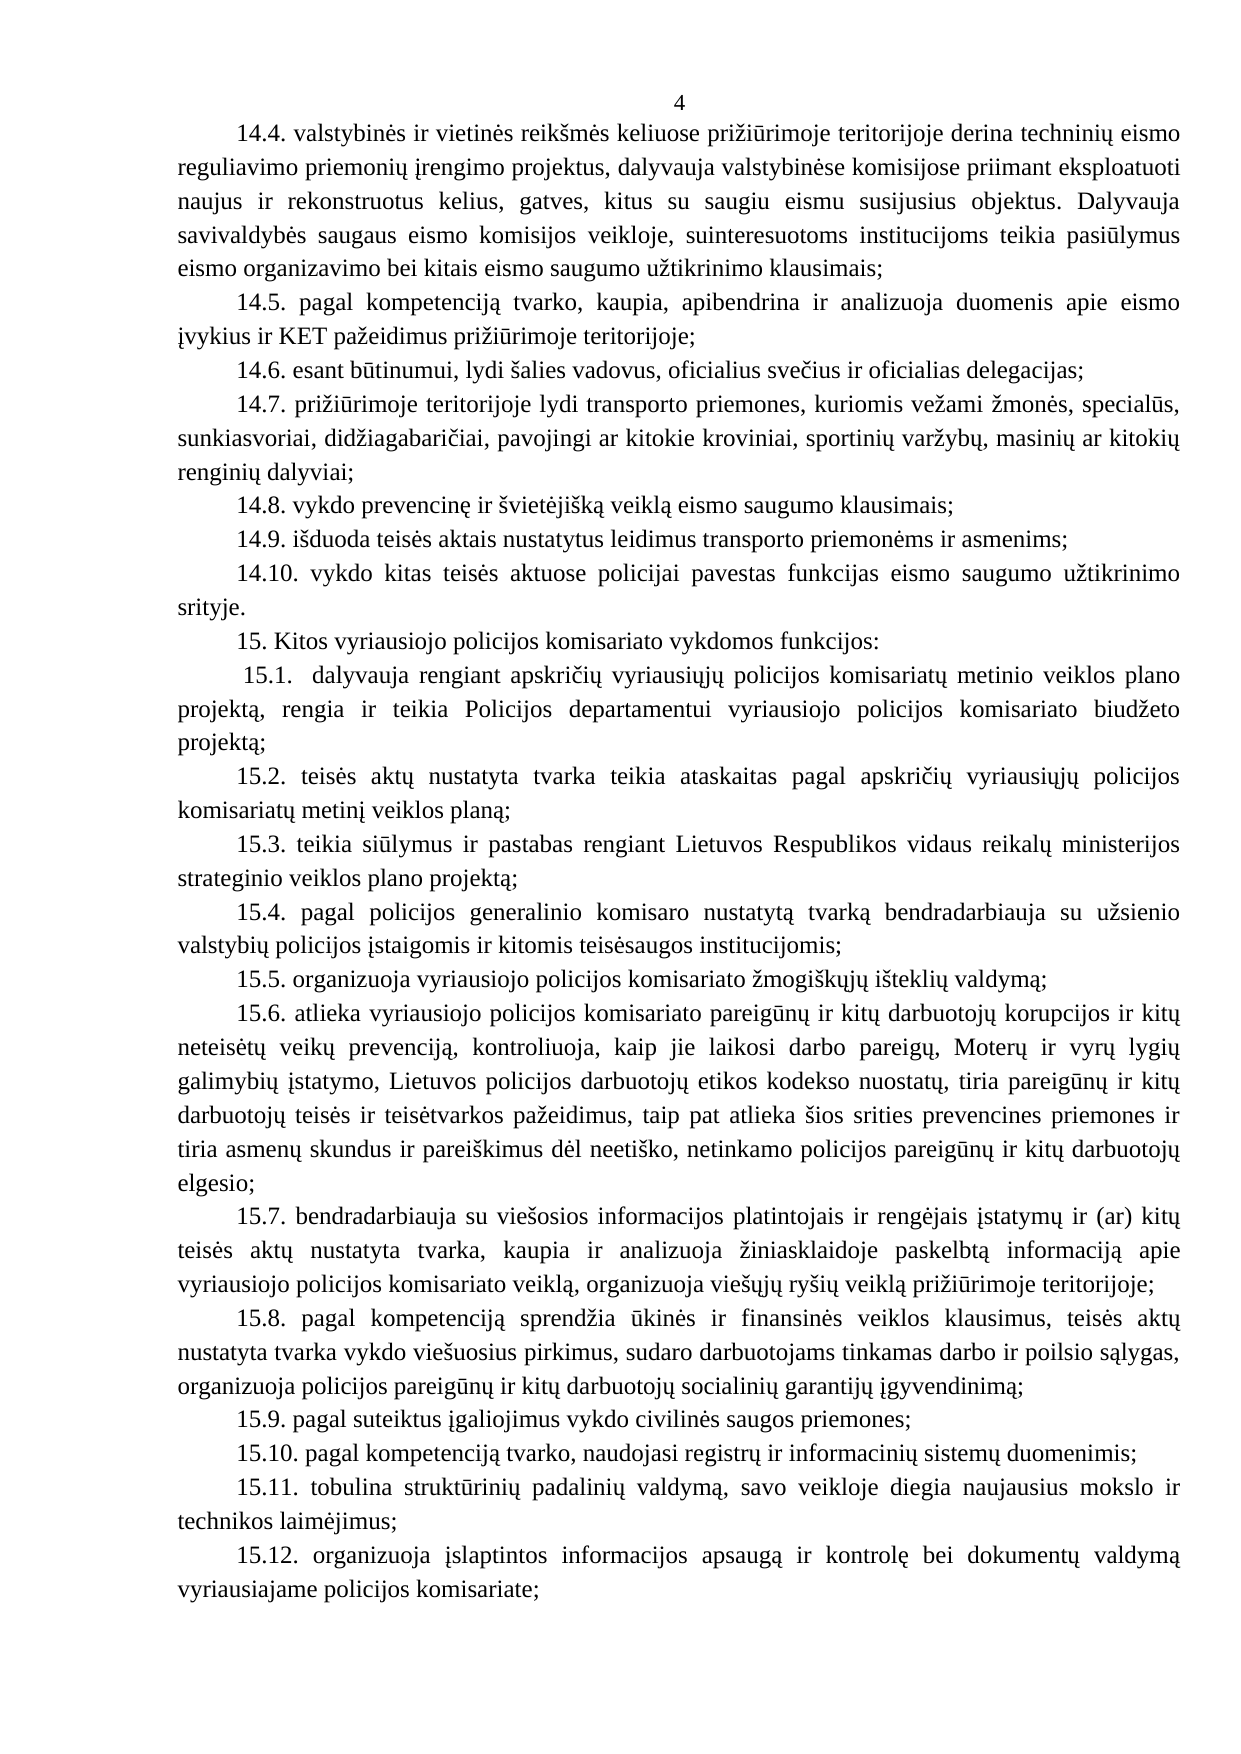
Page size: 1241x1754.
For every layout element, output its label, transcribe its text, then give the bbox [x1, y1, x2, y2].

text 15.8. pagal kompetenciją sprendžia ūkinės ir finansinės veiklos klausimus, teisės aktų nustatyta tvarka vykdo viešuosius pirkimus, sudaro darbuotojams tinkamas darbo ir poilsio sąlygas, organizuoja policijos pareigūnų ir kitų darbuotojų socialinių garantijų įgyvendinimą; [177, 1303, 1181, 1399]
text 14.7. prižiūrimoje teritorijoje lydi transporto priemones, kuriomis vežami žmonės, specialūs, sunkiasvoriai, didžiagabaričiai, pavojingi ar kitokie kroviniai, sportinių varžybų, masinių ar kitokių renginių dalyviai; [177, 389, 1181, 485]
text 14.8. vykdo prevencinę ir švietėjišką veiklą eismo saugumo klausimais; [177, 491, 1181, 519]
text 14.9. išduoda teisės aktais nustatytus leidimus transporto priemonėms ir asmenims; [177, 524, 1181, 553]
text 15.12. organizuoja įslaptintos informacijos apsaugą ir kontrolę bei dokumentų valdymą vyriausiajame policijos komisariate; [177, 1540, 1181, 1603]
text 15. Kitos vyriausiojo policijos komisariato vykdomos funkcijos: [177, 626, 1181, 655]
text 15.3. teikia siūlymus ir pastabas rengiant Lietuvos Respublikos vidaus reikalų ministerijos strateginio veiklos plano projektą; [177, 829, 1181, 892]
text 15.4. pagal policijos generalinio komisaro nustatytą tvarką bendradarbiauja su užsienio valstybių policijos įstaigomis ir kitomis teisėsaugos institucijomis; [177, 897, 1181, 959]
text 15.5. organizuoja vyriausiojo policijos komisariato žmogiškųjų išteklių valdymą; [177, 964, 1181, 993]
text 15.6. atlieka vyriausiojo policijos komisariato pareigūnų ir kitų darbuotojų korupcijos ir kitų neteisėtų veikų prevenciją, kontroliuoja, kaip jie laikosi darbo pareigų, Moterų ir vyrų lygių galimybių įstatymo, Lietuvos policijos darbuotojų etikos kodekso nuostatų, tiria pareigūnų ir kitų darbuotojų teisės ir teisėtvarkos pažeidimus, taip pat atlieka šios srities prevencines priemones ir tiria asmenų skundus ir pareiškimus dėl neetiško, netinkamo policijos pareigūnų ir kitų darbuotojų elgesio; [177, 998, 1181, 1196]
text 15.9. pagal suteiktus įgaliojimus vykdo civilinės saugos priemones; [177, 1404, 1181, 1433]
text 14.6. esant būtinumui, lydi šalies vadovus, oficialius svečius ir oficialias delegacijas; [177, 355, 1181, 384]
text 15.10. pagal kompetenciją tvarko, naudojasi registrų ir informacinių sistemų duomenimis; [177, 1438, 1181, 1467]
text 15.11. tobulina struktūrinių padalinių valdymą, savo veikloje diegia naujausius mokslo ir technikos laimėjimus; [177, 1472, 1181, 1535]
text 14.10. vykdo kitas teisės aktuose policijai pavestas funkcijas eismo saugumo užtikrinimo srityje. [177, 558, 1181, 621]
text 15.7. bendradarbiauja su viešosios informacijos platintojais ir rengėjais įstatymų ir (ar) kitų teisės aktų nustatyta tvarka, kaupia ir analizuoja žiniasklaidoje paskelbtą informaciją apie vyriausiojo policijos komisariato veiklą, organizuoja viešųjų ryšių veiklą prižiūrimoje teritorijoje; [177, 1201, 1181, 1298]
text 15.2. teisės aktų nustatyta tvarka teikia ataskaitas pagal apskričių vyriausiųjų policijos komisariatų metinį veiklos planą; [177, 761, 1181, 824]
text 14.5. pagal kompetenciją tvarko, kaupia, apibendrina ir analizuoja duomenis apie eismo įvykius ir KET pažeidimus prižiūrimoje teritorijoje; [177, 287, 1181, 350]
text 15.1. dalyvauja rengiant apskričių vyriausiųjų policijos komisariatų metinio veiklos plano projektą, rengia ir teikia Policijos departamentui vyriausiojo policijos komisariato biudžeto projektą; [177, 660, 1181, 756]
text 14.4. valstybinės ir vietinės reikšmės keliuose prižiūrimoje teritorijoje derina techninių eismo reguliavimo priemonių įrengimo projektus, dalyvauja valstybinėse komisijose priimant eksploatuoti naujus ir rekonstruotus kelius, gatves, kitus su saugiu eismu susijusius objektus. Dalyvauja savivaldybės saugaus eismo komisijos veikloje, suinteresuotoms institucijoms teikia pasiūlymus eismo organizavimo bei kitais eismo saugumo užtikrinimo klausimais; [177, 118, 1181, 282]
